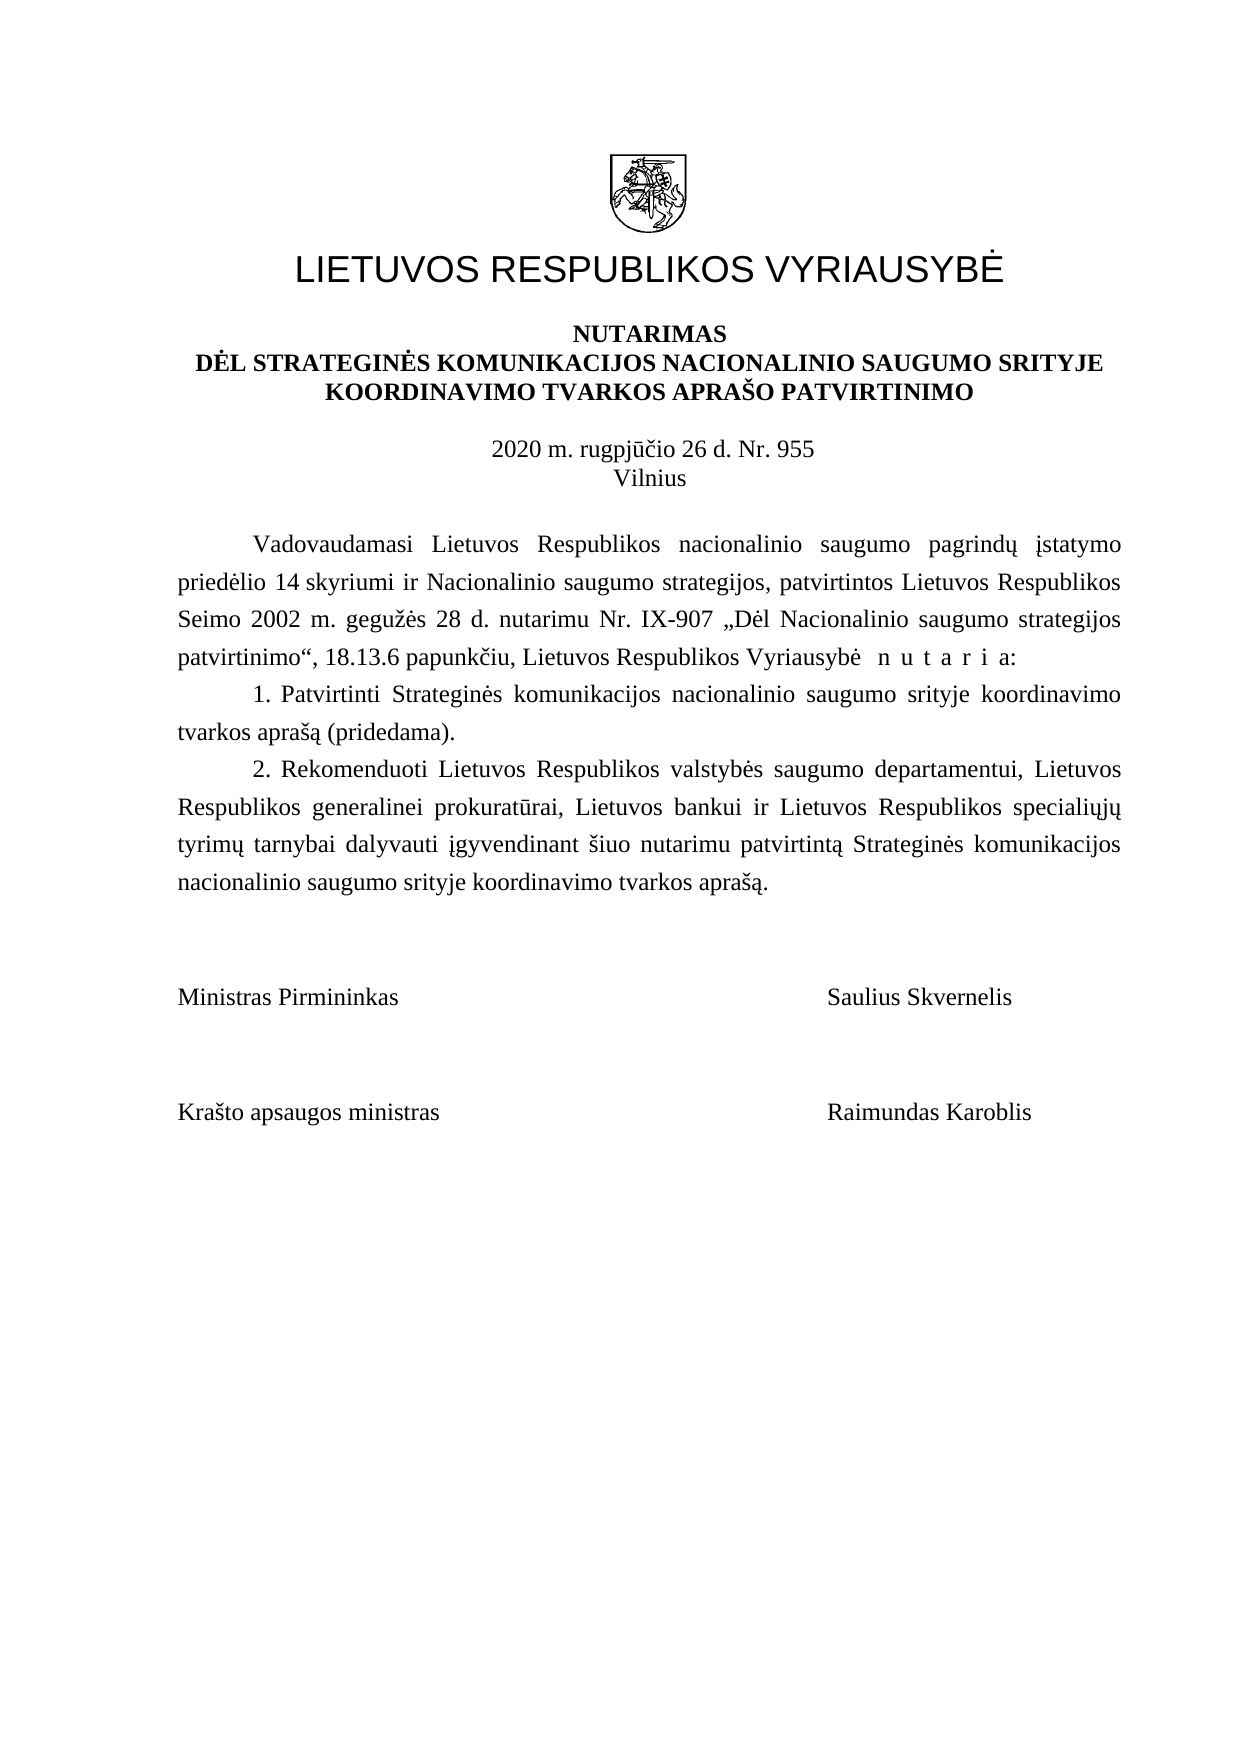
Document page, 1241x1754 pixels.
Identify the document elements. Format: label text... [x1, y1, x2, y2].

text 2020 m. rugpjūčio 26 d. Nr. 955 [177, 434, 1122, 463]
text Krašto apsaugos ministras Raimundas Karoblis [177, 1097, 1122, 1126]
text 1. Patvirtinti Strateginės komunikacijos nacionalinio saugumo srityje koordinavimo tvarkos aprašą (pridedama). [177, 671, 1122, 746]
text Lietuvos Respublikos Vyriausybė [177, 247, 1122, 291]
text Vilnius [177, 463, 1122, 492]
text DĖL STRATEGINĖS KOMUNIKACIJOS NACIONALINIO SAUGUMO SRITYJE KOORDINAVIMO TVARKOS APRAŠo patvirtinimo [177, 348, 1122, 406]
text 2. Rekomenduoti Lietuvos Respublikos valstybės saugumo departamentui, Lietuvos Respublikos generalinei prokuratūrai, Lietuvos bankui ir Lietuvos Respublikos specialiųjų tyrimų tarnybai dalyvauti įgyvendinant šiuo nutarimu patvirtintą Strateginės komunikacijos nacionalinio saugumo srityje koordinavimo tvarkos aprašą. [177, 746, 1122, 896]
text Ministras Pirmininkas Saulius Skvernelis [177, 982, 1122, 1011]
text nutarimas [177, 319, 1122, 348]
text Vadovaudamasi Lietuvos Respublikos nacionalinio saugumo pagrindų įstatymo priedėlio 14 skyriumi ir Nacionalinio saugumo strategijos, patvirtintos Lietuvos Respublikos Seimo 2002 m. gegužės 28 d. nutarimu Nr. IX-907 „Dėl Nacionalinio saugumo strategijos patvirtinimo“, 18.13.6 papunkčiu, Lietuvos Respublikos Vyriausybė nutaria: [177, 521, 1122, 671]
